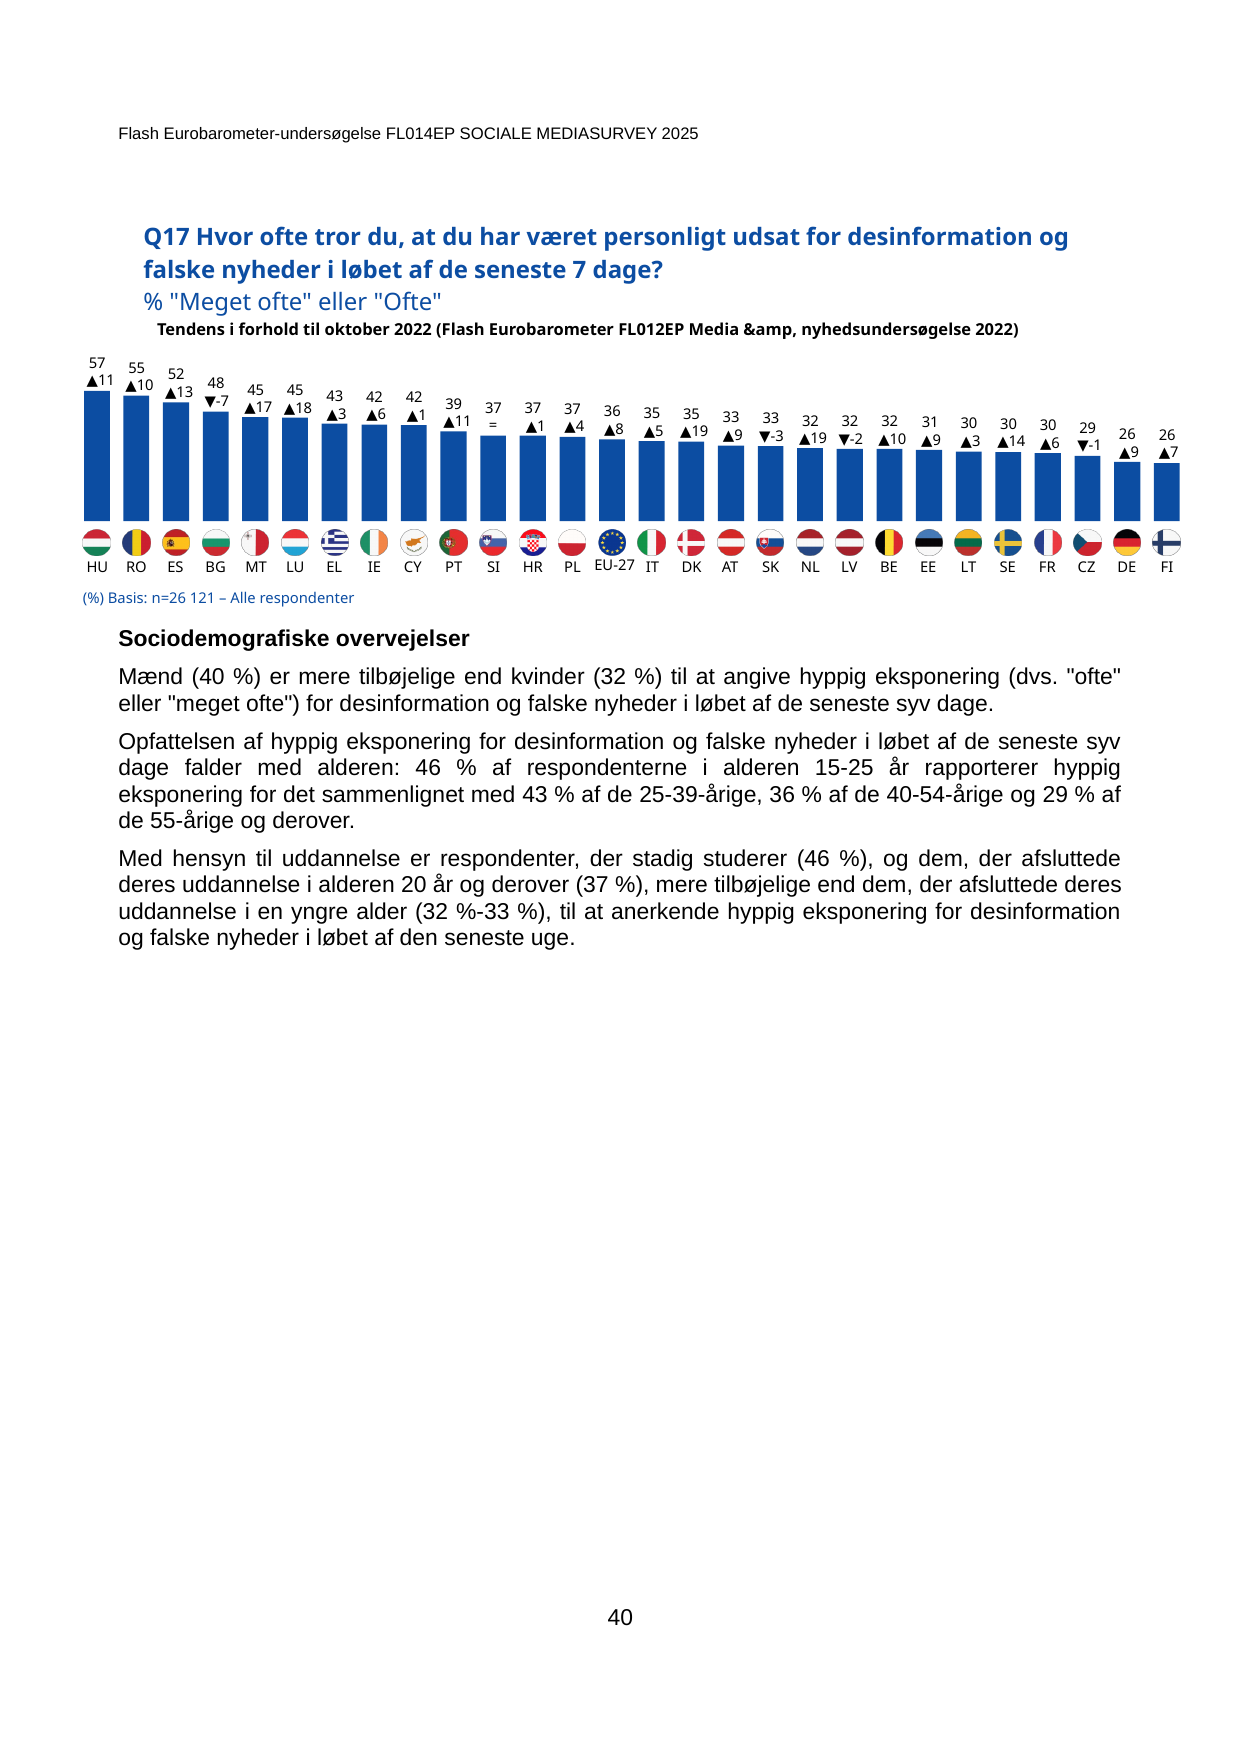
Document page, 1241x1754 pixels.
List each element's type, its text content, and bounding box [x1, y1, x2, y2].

picture [717, 529, 745, 556]
picture [875, 529, 903, 556]
text Med hensyn til uddannelse er respondenter, der stadig studerer (46 %), og dem, der afsluttede deres uddannelse i alderen 20 år og derover (37 %), mere tilbøjelige end dem, der afsluttede deres uddannelse i en yngre alder (32 %-33 %), til at anerkende hyppig eksponering for desinformation og falske nyheder i løbet af den seneste uge. [118, 845, 1122, 951]
picture [756, 529, 784, 556]
picture [796, 529, 824, 556]
picture [1073, 529, 1102, 556]
picture [1034, 529, 1062, 556]
picture [519, 529, 547, 556]
picture [994, 529, 1022, 556]
text Sociodemografiske overvejelser [118, 617, 1122, 651]
picture [400, 529, 428, 556]
picture [162, 529, 190, 556]
picture [558, 529, 586, 556]
picture [202, 529, 230, 556]
picture [1113, 529, 1141, 556]
text Mænd (40 %) er mere tilbøjelige end kvinder (32 %) til at angive hyppig eksponering (dvs. "ofte" eller "meget ofte") for desinformation og falske nyheder i løbet af de seneste syv dage. [118, 663, 1122, 716]
text Opfattelsen af hyppig eksponering for desinformation og falske nyheder i løbet af de seneste syv dage falder med alderen: 46 % af respondenterne i alderen 15-25 år rapporterer hyppig eksponering for det sammenlignet med 43 % af de 25-39-årige, 36 % af de 40-54-årige og 29 % af de 55-årige og derover. [118, 728, 1122, 833]
picture [82, 529, 111, 556]
picture [281, 529, 309, 556]
picture [122, 529, 151, 556]
picture [1152, 529, 1181, 556]
picture [598, 529, 626, 556]
picture [915, 529, 943, 556]
picture [360, 529, 388, 556]
picture [954, 529, 982, 556]
picture [241, 529, 269, 556]
picture [479, 529, 507, 556]
picture [439, 529, 468, 556]
picture [677, 529, 705, 556]
picture [321, 529, 349, 556]
picture [835, 529, 864, 556]
picture [637, 529, 666, 556]
